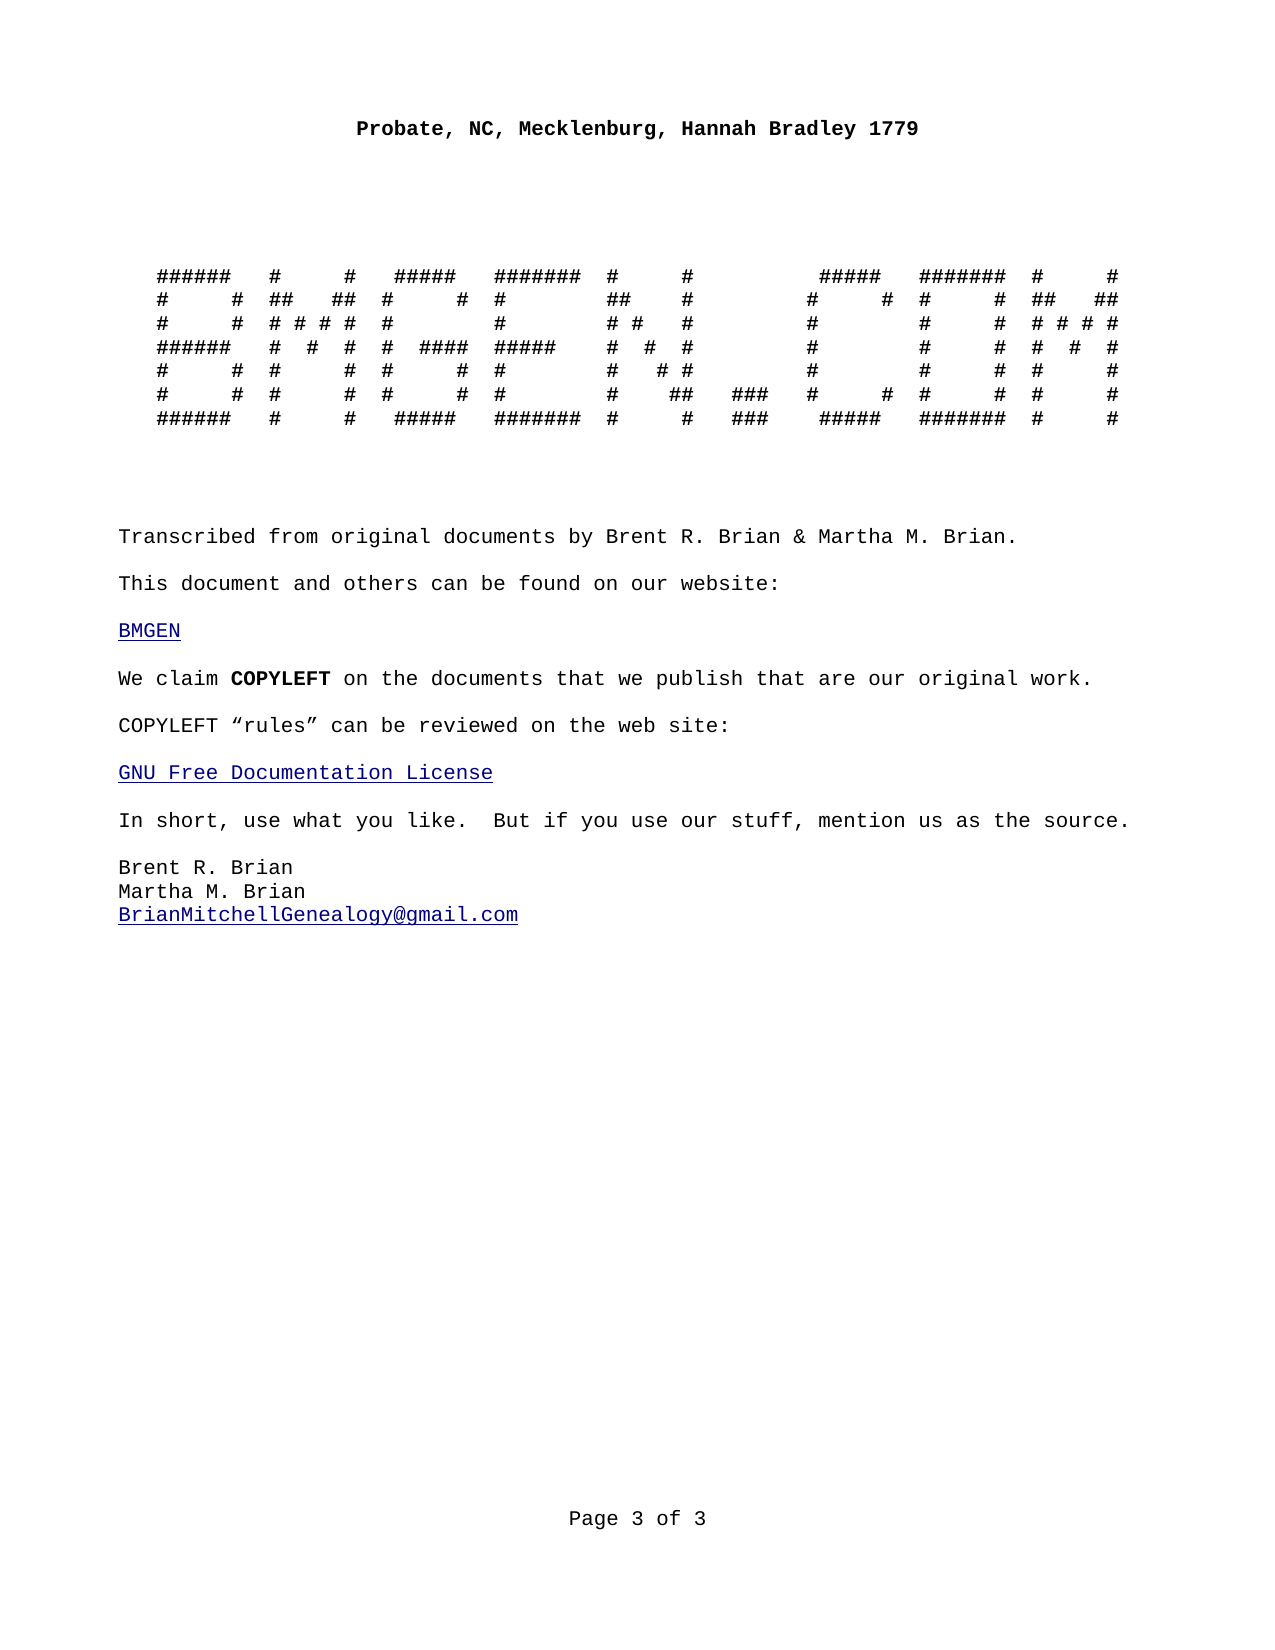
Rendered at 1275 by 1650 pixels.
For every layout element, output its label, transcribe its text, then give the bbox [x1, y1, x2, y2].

text This document and others can be found on our website: [118, 573, 1157, 597]
text Martha M. Brian [118, 881, 1157, 904]
text We claim COPYLEFT on the documents that we publish that are our original work. [118, 668, 1157, 691]
text BrianMitchellGenealogy@gmail.com [118, 904, 1157, 928]
text GNU Free Documentation License [118, 762, 1157, 786]
text Brent R. Brian [118, 857, 1157, 881]
text # # # # # # # # # # # # # # # # # # [118, 313, 1157, 337]
text # # ## ## # # # ## # # # # # ## ## [118, 289, 1157, 313]
text Transcribed from original documents by Brent R. Brian & Martha M. Brian. [118, 526, 1157, 549]
text ###### # # ##### ####### # # ##### ####### # # [118, 266, 1157, 289]
text ###### # # # # #### ##### # # # # # # # # # [118, 337, 1157, 360]
text # # # # # # # # # # # # # # # [118, 360, 1157, 384]
text # # # # # # # # ## ### # # # # # # [118, 384, 1157, 408]
text In short, use what you like. But if you use our stuff, mention us as the source. [118, 810, 1157, 833]
text ###### # # ##### ####### # # ### ##### ####### # # [118, 408, 1157, 431]
text BMGEN [118, 621, 1157, 644]
text COPYLEFT “rules” can be reviewed on the web site: [118, 715, 1157, 739]
